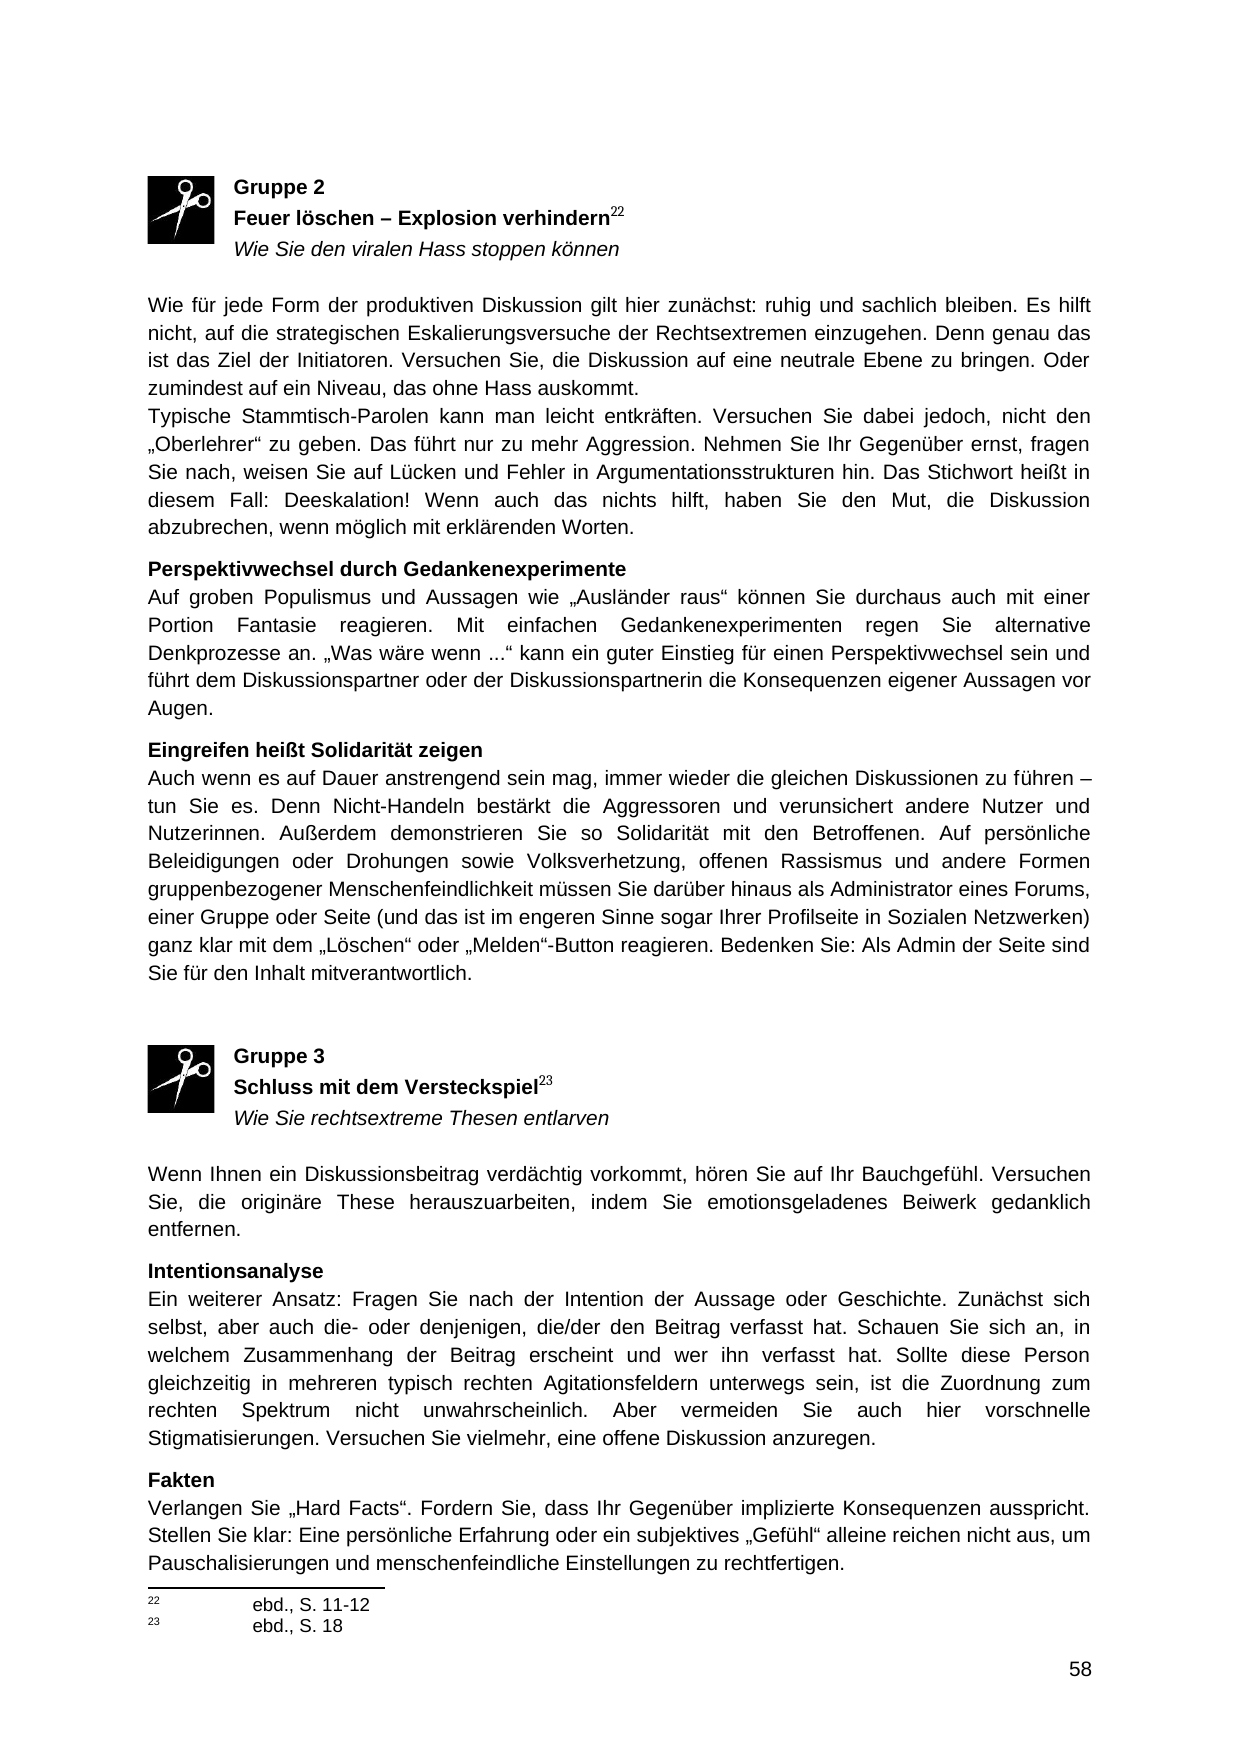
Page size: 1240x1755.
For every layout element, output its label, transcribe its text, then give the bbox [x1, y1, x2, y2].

picture [147, 1045, 215, 1113]
text Fakten [148, 1468, 1092, 1492]
text Schluss mit dem Versteckspiel [215, 1072, 1092, 1101]
picture [147, 176, 215, 244]
text Auch wenn es auf Dauer anstrengend sein mag, immer wieder die gleichen Diskussionen zu führen – tun Sie es. Denn Nicht-Handeln bestärkt die Aggressoren und verunsichert andere Nutzer und Nutzerinnen. Außerdem demonstrieren Sie so Solidarität mit den Betroffenen. Auf persönliche Beleidigungen oder Drohungen sowie Volksverhetzung, offenen Rassismus und andere Formen gruppenbezogener Menschenfeindlichkeit müssen Sie darüber hinaus als Administrator eines Forums, einer Gruppe oder Seite (und das ist im engeren Sinne sogar Ihrer Profilseite in Sozialen Netzwerken) ganz klar mit dem „Löschen“ oder „Melden“-Button reagieren. Bedenken Sie: Als Admin der Seite sind Sie für den Inhalt mitverantwortlich. [148, 766, 1092, 984]
text Ein weiterer Ansatz: Fragen Sie nach der Intention der Aussage oder Geschichte. Zunächst sich selbst, aber auch die- oder denjenigen, die/der den Beitrag verfasst hat. Schauen Sie sich an, in welchem Zusammenhang der Beitrag erscheint und wer ihn verfasst hat. Sollte diese Person gleichzeitig in mehreren typisch rechten Agitationsfeldern unterwegs sein, ist die Zuordnung zum rechten Spektrum nicht unwahrscheinlich. Aber vermeiden Sie auch hier vorschnelle Stigmatisierungen. Versuchen Sie vielmehr, eine offene Diskussion anzuregen. [148, 1288, 1092, 1450]
text Wenn Ihnen ein Diskussionsbeitrag verdächtig vorkommt, hören Sie auf Ihr Bauchgefühl. Versuchen Sie, die originäre These herauszuarbeiten, indem Sie emotionsgeladenes Beiwerk gedanklich entfernen. [148, 1162, 1092, 1241]
text ebd., S. 18 [148, 1615, 1092, 1636]
text Feuer löschen – Explosion verhindern [215, 203, 1092, 232]
text Typische Stammtisch-Parolen kann man leicht entkräften. Versuchen Sie dabei jedoch, nicht den „Oberlehrer“ zu geben. Das führt nur zu mehr Aggression. Nehmen Sie Ihr Gegenüber ernst, fragen Sie nach, weisen Sie auf Lücken und Fehler in Argumentationsstrukturen hin. Das Stichwort heißt in diesem Fall: Deeskalation! Wenn auch das nichts hilft, haben Sie den Mut, die Diskussion abzubrechen, wenn möglich mit erklärenden Worten. [148, 405, 1092, 539]
text Gruppe 2 [215, 176, 1092, 199]
text Wie Sie den viralen Hass stoppen können [148, 238, 1092, 261]
text Gruppe 3 [148, 1044, 1092, 1068]
text ebd., S. 11-12 [148, 1594, 1092, 1615]
text Perspektivwechsel durch Gedankenexperimente [148, 558, 1092, 581]
text Eingreifen heißt Solidarität zeigen [148, 738, 1092, 762]
text Auf groben Populismus und Aussagen wie „Ausländer raus“ können Sie durchaus auch mit einer Portion Fantasie reagieren. Mit einfachen Gedankenexperimenten regen Sie alternative Denkprozesse an. „Was wäre wenn ...“ kann ein guter Einstieg für einen Perspektivwechsel sein und führt dem Diskussionspartner oder der Diskussionspartnerin die Konsequenzen eigener Aussagen vor Augen. [148, 586, 1092, 720]
text Verlangen Sie „Hard Facts“. Fordern Sie, dass Ihr Gegenüber implizierte Konsequenzen ausspricht. Stellen Sie klar: Eine persönliche Erfahrung oder ein subjektives „Gefühl“ alleine reichen nicht aus, um Pauschalisierungen und menschenfeindliche Einstellungen zu rechtfertigen. [148, 1496, 1092, 1575]
text Wie Sie rechtsextreme Thesen entlarven [148, 1107, 1092, 1130]
text Intentionsanalyse [148, 1260, 1092, 1283]
text Wie für jede Form der produktiven Diskussion gilt hier zunächst: ruhig und sachlich bleiben. Es hilft nicht, auf die strategischen Eskalierungsversuche der Rechtsextremen einzugehen. Denn genau das ist das Ziel der Initiatoren. Versuchen Sie, die Diskussion auf eine neutrale Ebene zu bringen. Oder zumindest auf ein Niveau, das ohne Hass auskommt. [148, 293, 1092, 400]
